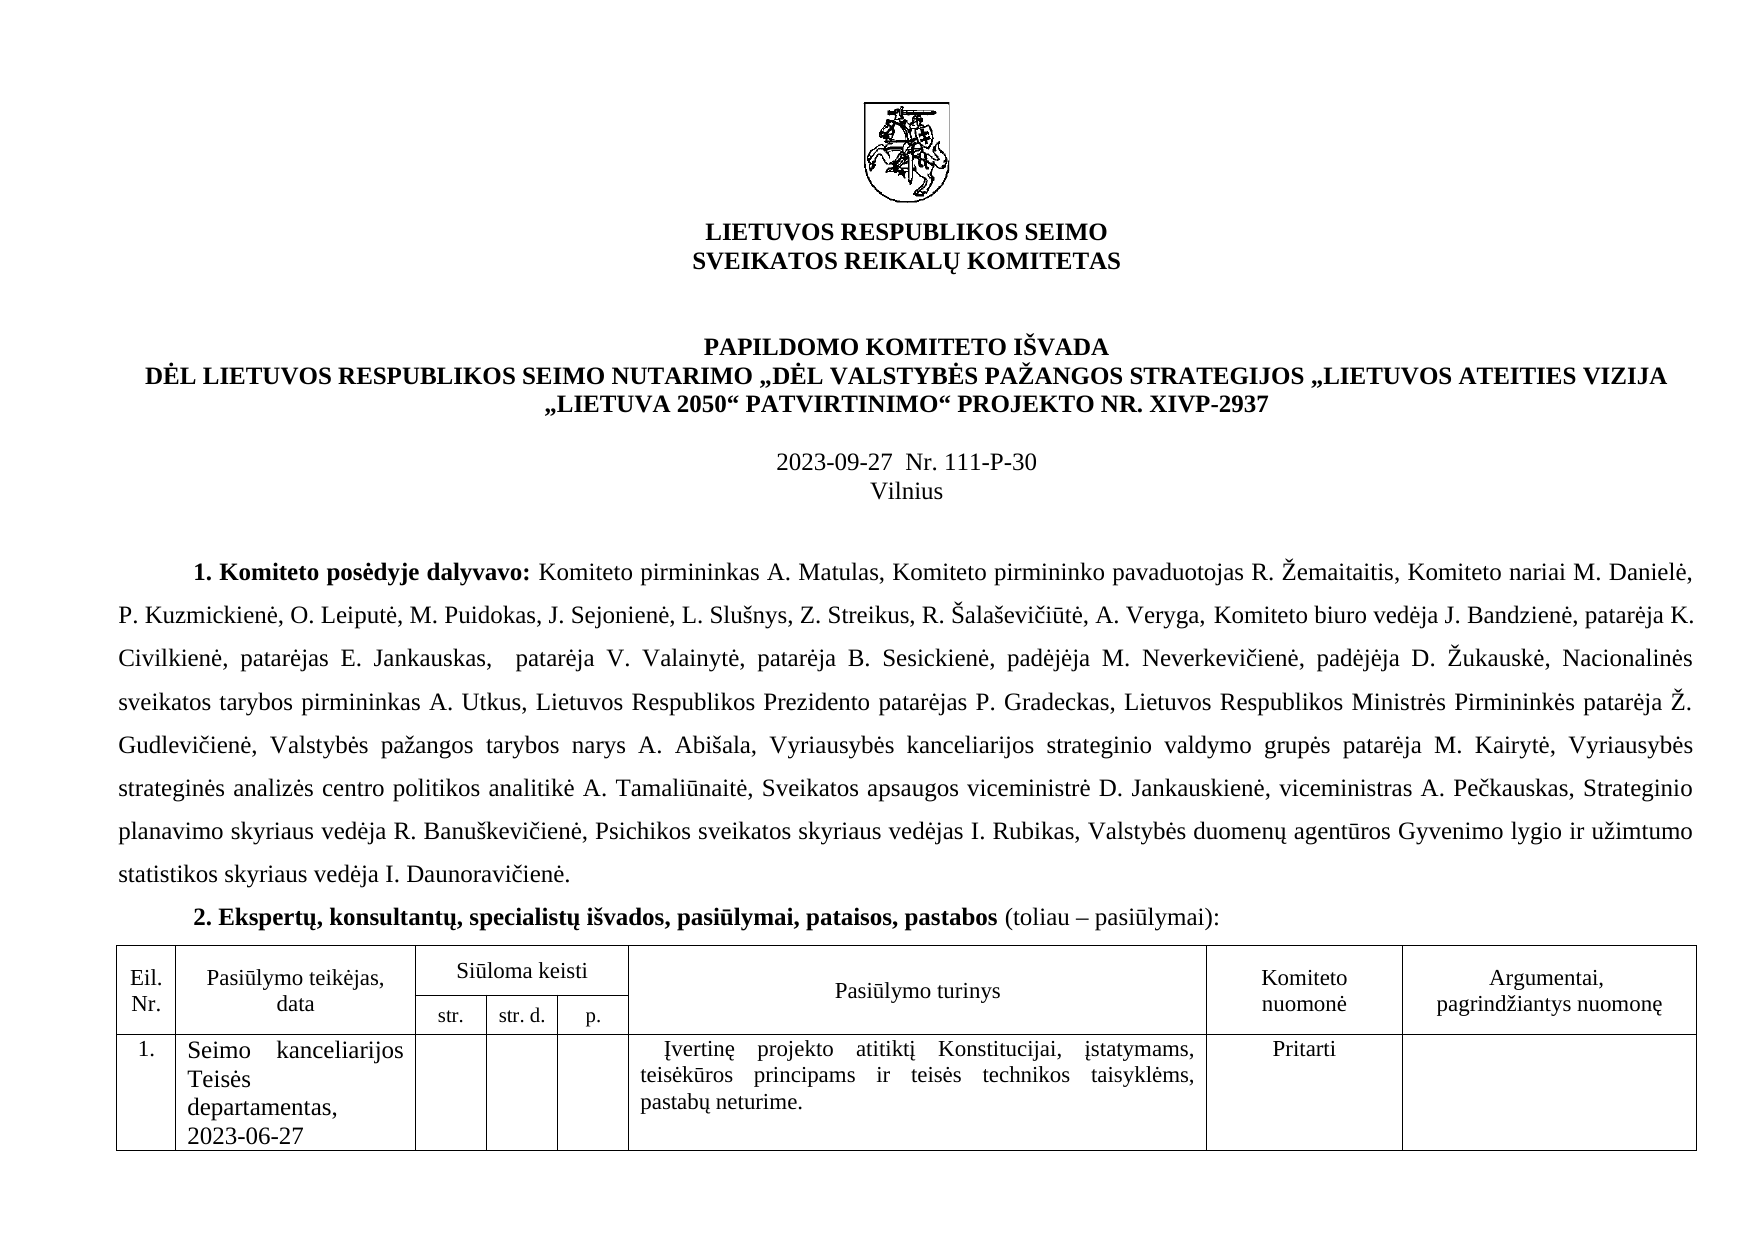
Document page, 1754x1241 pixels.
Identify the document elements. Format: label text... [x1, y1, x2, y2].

text LIETUVOS RESPUBLIKOS SEIMO [118, 217, 1695, 246]
table_cell str. [416, 996, 486, 1034]
table_header Komiteto nuomonė [1207, 946, 1402, 1034]
subtitle PAPILDOMO KOMITETO IŠVADA [118, 332, 1695, 361]
table_cell Įvertinę projekto atitiktį Konstitucijai, įstatymams, teisėkūros principams ir teisės technikos taisyklėms, pastabų neturime. [629, 1035, 1206, 1150]
text 1. Komiteto posėdyje dalyvavo: Komiteto pirmininkas A. Matulas, Komiteto pirmininko pavaduotojas R. Žemaitaitis, Komiteto nariai M. Danielė, P. Kuzmickienė, O. Leiputė, M. Puidokas, J. Sejonienė, L. Slušnys, Z. Streikus, R. Šalaševičiūtė, A. Veryga, Komiteto biuro vedėja J. Bandzienė, patarėja K. Civilkienė, patarėjas E. Jankauskas, patarėja V. Valainytė, patarėja B. Sesickienė, padėjėja M. Neverkevičienė, padėjėja D. Žukauskė, Nacionalinės sveikatos tarybos pirmininkas A. Utkus, Lietuvos Respublikos Prezidento patarėjas P. Gradeckas, Lietuvos Respublikos Ministrės Pirmininkės patarėja Ž. Gudlevičienė, Valstybės pažangos tarybos narys A. Abišala, Vyriausybės kanceliarijos strateginio valdymo grupės patarėja M. Kairytė, Vyriausybės strateginės analizės centro politikos analitikė A. Tamaliūnaitė, Sveikatos apsaugos viceministrė D. Jankauskienė, viceministras A. Pečkauskas, Strateginio planavimo skyriaus vedėja R. Banuškevičienė, Psichikos sveikatos skyriaus vedėjas I. Rubikas, Valstybės duomenų agentūros Gyvenimo lygio ir užimtumo statistikos skyriaus vedėja I. Daunoravičienė. [118, 557, 1695, 888]
text Sveikatos reikalų komitetas [118, 246, 1695, 274]
table_header Argumentai, pagrindžiantys nuomonę [1403, 946, 1696, 1034]
table_cell p. [558, 996, 628, 1034]
table_cell Seimo kanceliarijos Teisės departamentas, 2023-06-27 [176, 1035, 415, 1150]
table_header Siūloma keisti [416, 946, 628, 994]
subtitle DĖL LIETUVOS RESPUBLIKOS SEIMO NUTARIMO „DĖL VALSTYBĖS PAŽANGOS STRATEGIJOS „LIETUVOS ATEITIES VIZIJA „LIETUVA 2050“ PATVIRTINIMO“ PROJEKTO NR. XIVP-2937 [118, 361, 1695, 418]
table_cell [558, 1035, 628, 1150]
table_cell [416, 1035, 486, 1150]
text Vilnius [118, 476, 1695, 504]
table_cell Pritarti [1207, 1035, 1402, 1150]
table_cell str. d. [487, 996, 557, 1034]
subtitle 2. Ekspertų, konsultantų, specialistų išvados, pasiūlymai, pataisos, pastabos (toliau – pasiūlymai): [118, 902, 1695, 931]
table_header Pasiūlymo teikėjas, data [176, 946, 415, 1034]
table_header Eil. Nr. [117, 946, 175, 1034]
table_cell [1403, 1035, 1696, 1150]
table_header Pasiūlymo turinys [629, 946, 1206, 1034]
table_cell 1. [117, 1035, 175, 1150]
table_cell [487, 1035, 557, 1150]
text 2023-09-27 Nr. 111-P-30 [118, 447, 1695, 476]
